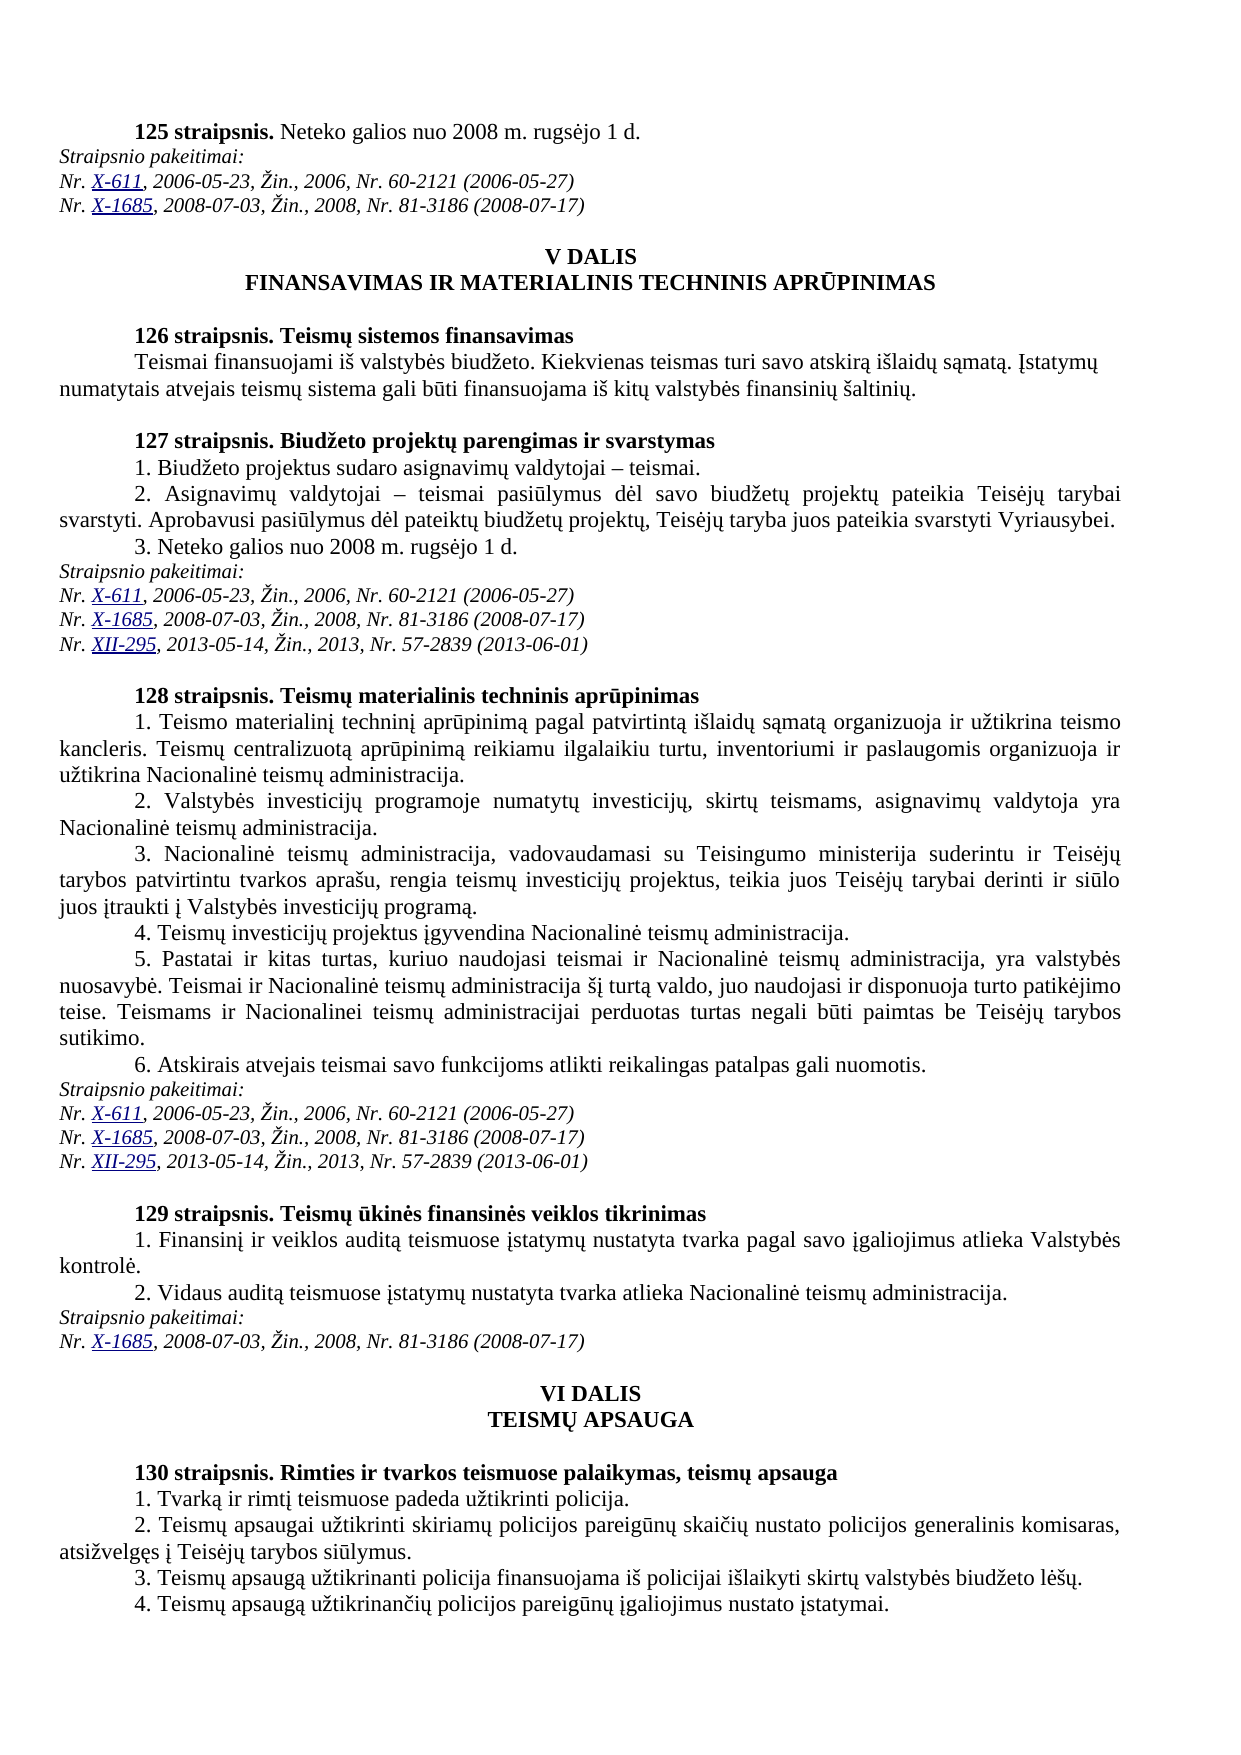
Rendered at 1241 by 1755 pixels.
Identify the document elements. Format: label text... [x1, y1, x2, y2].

text 129 straipsnis. Teismų ūkinės finansinės veiklos tikrinimas [59, 1200, 1122, 1226]
text 130 straipsnis. Rimties ir tvarkos teismuose palaikymas, teismų apsauga [59, 1459, 1122, 1485]
text Nr. X-1685, 2008-07-03, Žin., 2008, Nr. 81-3186 (2008-07-17) [59, 1329, 1122, 1353]
text 1. Finansinį ir veiklos auditą teismuose įstatymų nustatyta tvarka pagal savo įgaliojimus atlieka Valstybės kontrolė. [59, 1226, 1122, 1279]
text Nr. X-1685, 2008-07-03, Žin., 2008, Nr. 81-3186 (2008-07-17) [59, 193, 1122, 217]
text Straipsnio pakeitimai: [59, 144, 1122, 168]
text 2. Vidaus auditą teismuose įstatymų nustatyta tvarka atlieka Nacionalinė teismų administracija. [59, 1279, 1122, 1305]
text TEISMŲ APSAUGA [59, 1406, 1122, 1432]
text 3. Teismų apsaugą užtikrinanti policija finansuojama iš policijai išlaikyti skirtų valstybės biudžeto lėšų. [59, 1564, 1122, 1591]
text Straipsnio pakeitimai: [59, 1305, 1122, 1329]
text 3. Neteko galios nuo 2008 m. rugsėjo 1 d. [59, 533, 1122, 559]
subtitle V DALIS [59, 243, 1122, 269]
text 1. Biudžeto projektus sudaro asignavimų valdytojai – teismai. [59, 454, 1122, 480]
text 128 straipsnis. Teismų materialinis techninis aprūpinimas [59, 682, 1122, 708]
text 2. Asignavimų valdytojai – teismai pasiūlymus dėl savo biudžetų projektų pateikia Teisėjų tarybai svarstyti. Aprobavusi pasiūlymus dėl pateiktų biudžetų projektų, Teisėjų taryba juos pateikia svarstyti Vyriausybei. [59, 480, 1122, 533]
text Nr. XII-295, 2013-05-14, Žin., 2013, Nr. 57-2839 (2013-06-01) [59, 1149, 1122, 1173]
text 125 straipsnis. Neteko galios nuo 2008 m. rugsėjo 1 d. [59, 118, 1122, 144]
text 1. Tvarką ir rimtį teismuose padeda užtikrinti policija. [59, 1485, 1122, 1511]
text Nr. X-611, 2006-05-23, Žin., 2006, Nr. 60-2121 (2006-05-27) [59, 583, 1122, 607]
text 5. Pastatai ir kitas turtas, kuriuo naudojasi teismai ir Nacionalinė teismų administracija, yra valstybės nuosavybė. Teismai ir Nacionalinė teismų administracija šį turtą valdo, juo naudojasi ir disponuoja turto patikėjimo teise. Teismams ir Nacionalinei teismų administracijai perduotas turtas negali būti paimtas be Teisėjų tarybos sutikimo. [59, 945, 1122, 1051]
text VI DALIS [59, 1380, 1122, 1406]
text Straipsnio pakeitimai: [59, 1077, 1122, 1101]
text Nr. X-1685, 2008-07-03, Žin., 2008, Nr. 81-3186 (2008-07-17) [59, 607, 1122, 631]
text 3. Nacionalinė teismų administracija, vadovaudamasi su Teisingumo ministerija suderintu ir Teisėjų tarybos patvirtintu tvarkos aprašu, rengia teismų investicijų projektus, teikia juos Teisėjų tarybai derinti ir siūlo juos įtraukti į Valstybės investicijų programą. [59, 840, 1122, 919]
text Teismai finansuojami iš valstybės biudžeto. Kiekvienas teismas turi savo atskirą išlaidų sąmatą. Įstatymų numatytais atvejais teismų sistema gali būti finansuojama iš kitų valstybės finansinių šaltinių. [59, 348, 1122, 401]
text Nr. X-611, 2006-05-23, Žin., 2006, Nr. 60-2121 (2006-05-27) [59, 1101, 1122, 1125]
text 126 straipsnis. Teismų sistemos finansavimas [59, 322, 1122, 348]
text 6. Atskirais atvejais teismai savo funkcijoms atlikti reikalingas patalpas gali nuomotis. [59, 1051, 1122, 1077]
text Nr. X-1685, 2008-07-03, Žin., 2008, Nr. 81-3186 (2008-07-17) [59, 1125, 1122, 1149]
text Nr. X-611, 2006-05-23, Žin., 2006, Nr. 60-2121 (2006-05-27) [59, 168, 1122, 193]
text FINANSAVIMAS IR MATERIALINIS TECHNINIS APRŪPINIMAS [59, 269, 1122, 296]
text Nr. XII-295, 2013-05-14, Žin., 2013, Nr. 57-2839 (2013-06-01) [59, 631, 1122, 656]
text 1. Teismo materialinį techninį aprūpinimą pagal patvirtintą išlaidų sąmatą organizuoja ir užtikrina teismo kancleris. Teismų centralizuotą aprūpinimą reikiamu ilgalaikiu turtu, inventoriumi ir paslaugomis organizuoja ir užtikrina Nacionalinė teismų administracija. [59, 708, 1122, 787]
text 127 straipsnis. Biudžeto projektų parengimas ir svarstymas [59, 427, 1122, 454]
text 2. Teismų apsaugai užtikrinti skiriamų policijos pareigūnų skaičių nustato policijos generalinis komisaras, atsižvelgęs į Teisėjų tarybos siūlymus. [59, 1511, 1122, 1564]
text 2. Valstybės investicijų programoje numatytų investicijų, skirtų teismams, asignavimų valdytoja yra Nacionalinė teismų administracija. [59, 787, 1122, 840]
text 4. Teismų apsaugą užtikrinančių policijos pareigūnų įgaliojimus nustato įstatymai. [59, 1591, 1122, 1617]
text Straipsnio pakeitimai: [59, 559, 1122, 583]
text 4. Teismų investicijų projektus įgyvendina Nacionalinė teismų administracija. [59, 919, 1122, 945]
